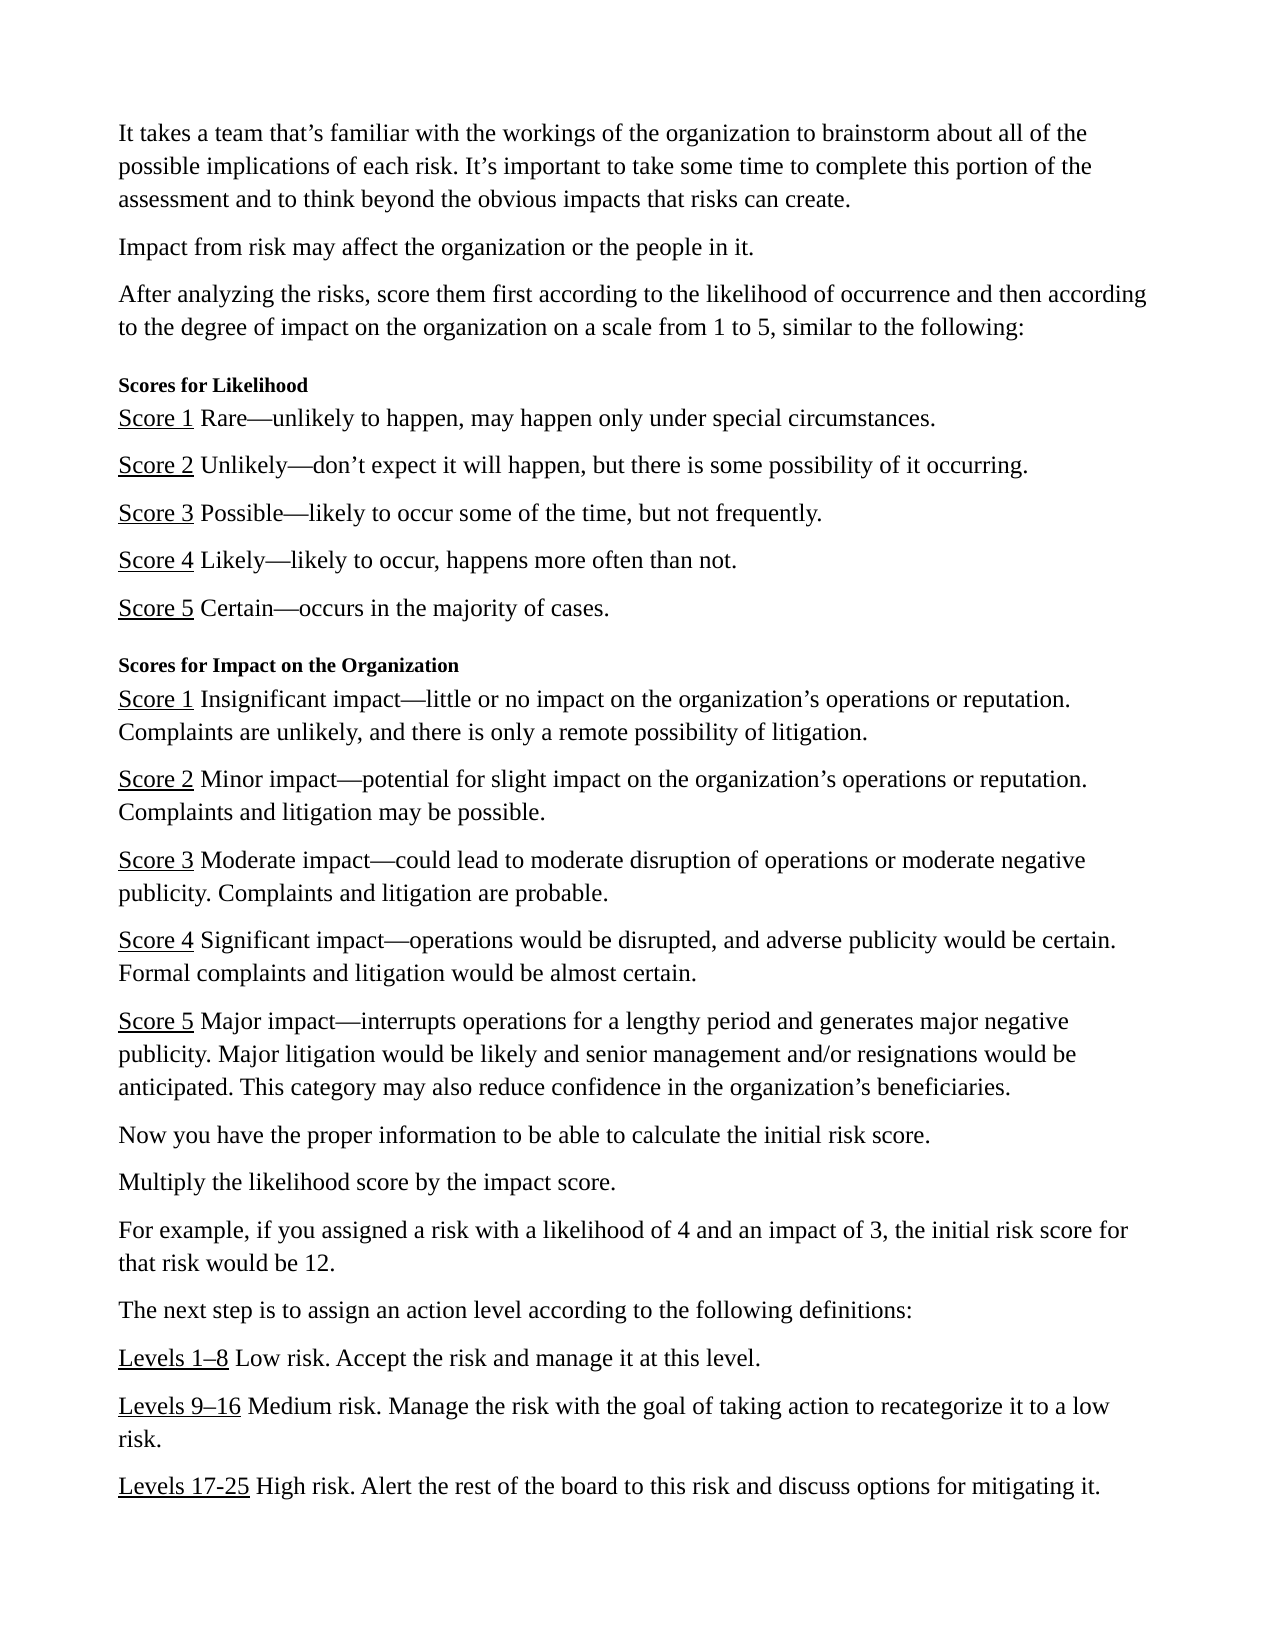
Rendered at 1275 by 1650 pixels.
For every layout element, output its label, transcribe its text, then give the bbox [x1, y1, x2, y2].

text Score 5 Major impact—interrupts operations for a lengthy period and generates major negative publicity. Major litigation would be likely and senior management and/or resignations would be anticipated. This category may also reduce confidence in the organization’s beneficiaries. [118, 1006, 1157, 1101]
text After analyzing the risks, score them first according to the likelihood of occurrence and then according to the degree of impact on the organization on a scale from 1 to 5, similar to the following: [118, 279, 1157, 341]
text The next step is to assign an action level according to the following definitions: [118, 1296, 1157, 1324]
text Score 3 Moderate impact—could lead to moderate disruption of operations or moderate negative publicity. Complaints and litigation are probable. [118, 845, 1157, 907]
text Score 4 Likely—likely to occur, happens more often than not. [118, 546, 1157, 574]
text Score 4 Significant impact—operations would be disrupted, and adverse publicity would be certain. Formal complaints and litigation would be almost certain. [118, 926, 1157, 987]
text Score 2 Minor impact—potential for slight impact on the organization’s operations or reputation. Complaints and litigation may be possible. [118, 764, 1157, 826]
text Levels 9–16 Medium risk. Manage the risk with the goal of taking action to recategorize it to a low risk. [118, 1391, 1157, 1453]
text Impact from risk may affect the organization or the people in it. [118, 232, 1157, 261]
text It takes a team that’s familiar with the workings of the organization to brainstorm about all of the possible implications of each risk. It’s important to take some time to complete this portion of the assessment and to think beyond the obvious impacts that risks can create. [118, 118, 1157, 213]
text Score 3 Possible—likely to occur some of the time, but not frequently. [118, 498, 1157, 527]
text For example, if you assigned a risk with a likelihood of 4 and an impact of 3, the initial risk score for that risk would be 12. [118, 1215, 1157, 1277]
subtitle Scores for Likelihood [118, 372, 1157, 397]
text Score 5 Certain—occurs in the majority of cases. [118, 593, 1157, 622]
text Multiply the likelihood score by the impact score. [118, 1167, 1157, 1196]
subtitle Scores for Impact on the Organization [118, 653, 1157, 677]
text Score 1 Insignificant impact—little or no impact on the organization’s operations or reputation. Complaints are unlikely, and there is only a remote possibility of litigation. [118, 684, 1157, 745]
text Score 1 Rare—unlikely to happen, may happen only under special circumstances. [118, 403, 1157, 432]
text Levels 1–8 Low risk. Accept the risk and manage it at this level. [118, 1343, 1157, 1372]
text Score 2 Unlikely—don’t expect it will happen, but there is some possibility of it occurring. [118, 450, 1157, 479]
text Levels 17-25 High risk. Alert the rest of the board to this risk and discuss options for mitigating it. [118, 1471, 1157, 1500]
text Now you have the proper information to be able to calculate the initial risk score. [118, 1120, 1157, 1148]
